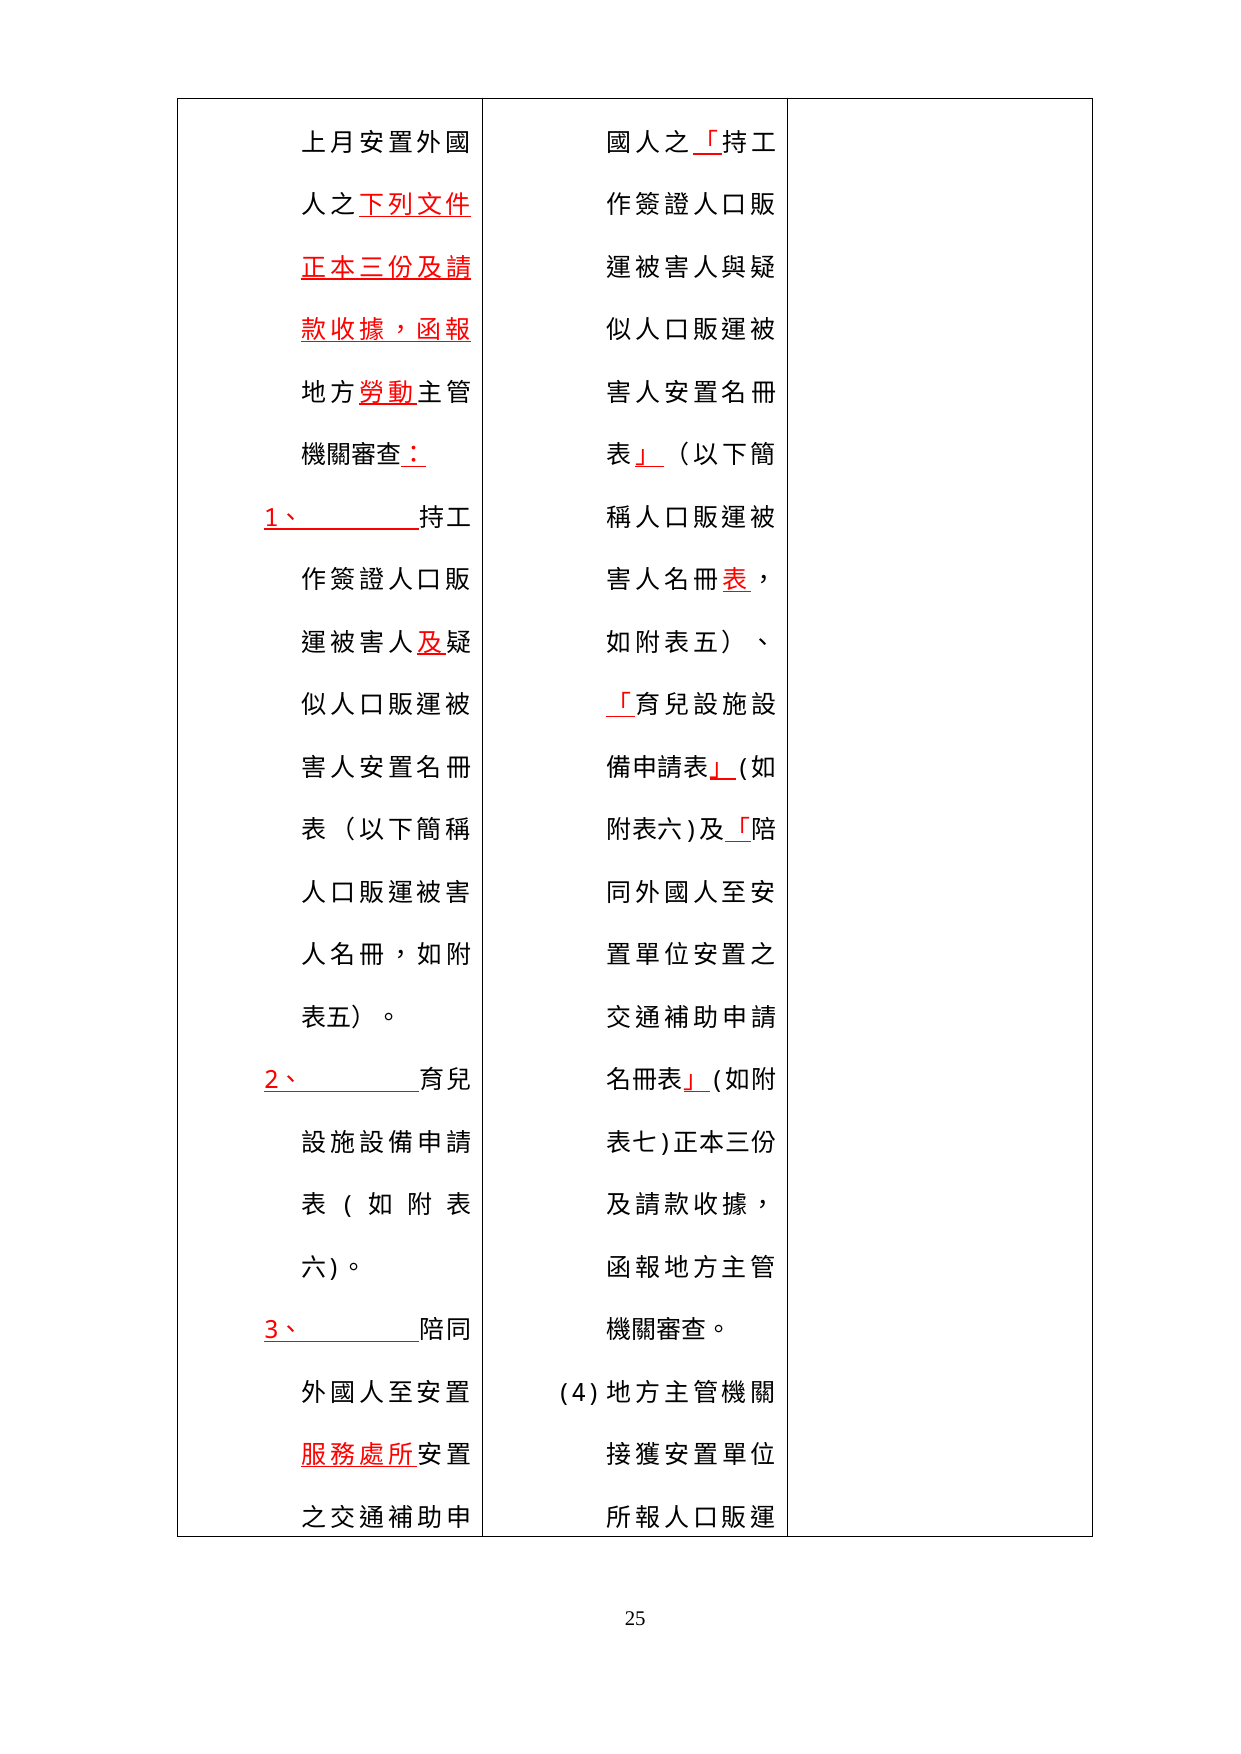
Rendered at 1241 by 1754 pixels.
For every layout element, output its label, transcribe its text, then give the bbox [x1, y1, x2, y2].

table_cell 十五、被害人與疑似被害人及隨同安置之未成年子女安置經費之請款期間及申請程序如下： 本部依地方勞動主管機關辦理被害人與疑似被害人及隨同安置之未成年子女安置經費執行情形，於每年一月撥付。 地方勞動主管機關於被害人及疑似被害人行蹤不明，或經司法機關認無繼續協助偵查或審理必要而終止安置後，應結算其安置服務費用及送返原籍國(地)費用，並製作「持工作簽證人口販運被害人與疑似人口販運被害人安置服務及送返原籍國(地)費用結算清冊」(以下簡稱：費用結算清冊，如附表三)送本部辦理個案結報。但有跨年度繼續安置者，地方勞動主管機關應彙整當年度之安置服務費用，並製作經費支出明細表(如附表四)及跨年度繼續安置者之費用結算清冊辦理年度結報事宜。 機構式安置服務處所應於每月十日前，將上月安置外國人之下列文件正本三份及請款收據，函報地方勞動主管機關審查： 持工作簽證人口販運被害人及疑似人口販運被害人安置名冊表（以下簡稱人口販運被害人名冊，如附表五）。 育兒設施設備申請表(如附表六)。 陪同外國人至安置服務處所安置之交通補助申請名冊表(如附表七)。 人口販運被害人及疑似人口販運被害人社區安置通報表(如附表八)。 人口販運被害人租金補貼及押金墊付申請表(如附表九)。 領款收據(如附表十)。 其他協助之出勤紀錄表(如附表十一)。 電話關懷紀錄表(如附表十二)。 地方勞動主管機關接獲機構式安置服務處所所報人口販運被害人名冊後，經審查符合規定者，應於當月二十五日前核撥安置經費。 本部得不定期查核機構式安置服務處所使用安置經費情形。 [178, 99, 482, 1536]
table_cell [788, 99, 1092, 1536]
table_cell 國人之「持工作簽證人口販運被害人與疑似人口販運被害人安置名冊表」（以下簡稱人口販運被害人名冊表，如附表五）、「育兒設施設備申請表」(如附表六)及「陪同外國人至安置單位安置之交通補助申請名冊表」(如附表七)正本三份及請款收據，函報地方主管機關審查。 地方主管機關接獲安置單位所報人口販運 [483, 99, 787, 1536]
